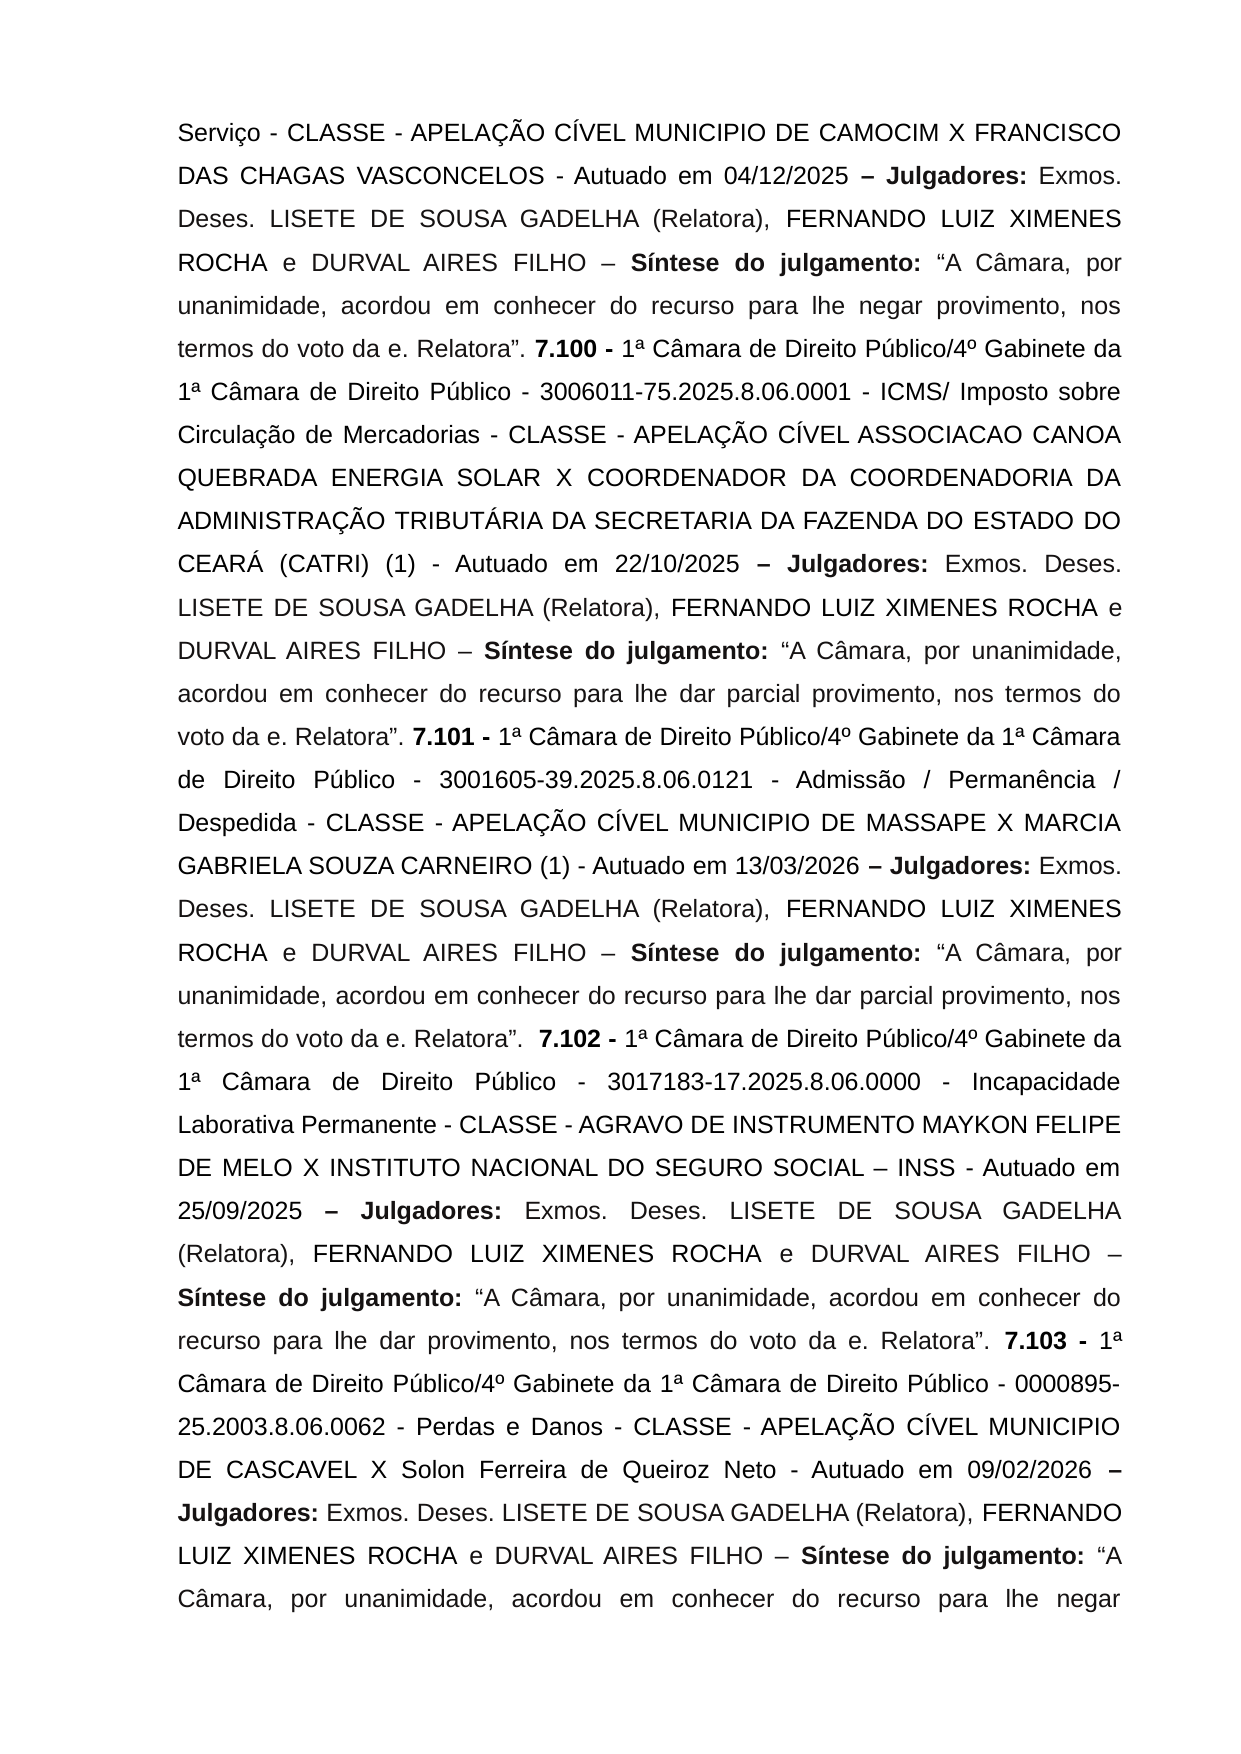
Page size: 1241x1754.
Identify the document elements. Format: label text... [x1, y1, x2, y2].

text Serviço - CLASSE - APELAÇÃO CÍVEL MUNICIPIO DE CAMOCIM X FRANCISCO DAS CHAGAS VASCONCELOS - Autuado em 04/12/2025 – Julgadores: Exmos. Deses. LISETE DE SOUSA GADELHA (Relatora), FERNANDO LUIZ XIMENES ROCHA e DURVAL AIRES FILHO – Síntese do julgamento: “A Câmara, por unanimidade, acordou em conhecer do recurso para lhe negar provimento, nos termos do voto da e. Relatora”. 7.100 - 1ª Câmara de Direito Público/4º Gabinete da 1ª Câmara de Direito Público - 3006011-75.2025.8.06.0001 - ICMS/ Imposto sobre Circulação de Mercadorias - CLASSE - APELAÇÃO CÍVEL ASSOCIACAO CANOA QUEBRADA ENERGIA SOLAR X COORDENADOR DA COORDENADORIA DA ADMINISTRAÇÃO TRIBUTÁRIA DA SECRETARIA DA FAZENDA DO ESTADO DO CEARÁ (CATRI) (1) - Autuado em 22/10/2025 – Julgadores: Exmos. Deses. LISETE DE SOUSA GADELHA (Relatora), FERNANDO LUIZ XIMENES ROCHA e DURVAL AIRES FILHO – Síntese do julgamento: “A Câmara, por unanimidade, acordou em conhecer do recurso para lhe dar parcial provimento, nos termos do voto da e. Relatora”. 7.101 - 1ª Câmara de Direito Público/4º Gabinete da 1ª Câmara de Direito Público - 3001605-39.2025.8.06.0121 - Admissão / Permanência / Despedida - CLASSE - APELAÇÃO CÍVEL MUNICIPIO DE MASSAPE X MARCIA GABRIELA SOUZA CARNEIRO (1) - Autuado em 13/03/2026 – Julgadores: Exmos. Deses. LISETE DE SOUSA GADELHA (Relatora), FERNANDO LUIZ XIMENES ROCHA e DURVAL AIRES FILHO – Síntese do julgamento: “A Câmara, por unanimidade, acordou em conhecer do recurso para lhe dar parcial provimento, nos termos do voto da e. Relatora”. 7.102 - 1ª Câmara de Direito Público/4º Gabinete da 1ª Câmara de Direito Público - 3017183-17.2025.8.06.0000 - Incapacidade Laborativa Permanente - CLASSE - AGRAVO DE INSTRUMENTO MAYKON FELIPE DE MELO X INSTITUTO NACIONAL DO SEGURO SOCIAL – INSS - Autuado em 25/09/2025 – Julgadores: Exmos. Deses. LISETE DE SOUSA GADELHA (Relatora), FERNANDO LUIZ XIMENES ROCHA e DURVAL AIRES FILHO – Síntese do julgamento: “A Câmara, por unanimidade, acordou em conhecer do recurso para lhe dar provimento, nos termos do voto da e. Relatora”. 7.103 - 1ª Câmara de Direito Público/4º Gabinete da 1ª Câmara de Direito Público - 0000895-25.2003.8.06.0062 - Perdas e Danos - CLASSE - APELAÇÃO CÍVEL MUNICIPIO DE CASCAVEL X Solon Ferreira de Queiroz Neto - Autuado em 09/02/2026 – Julgadores: Exmos. Deses. LISETE DE SOUSA GADELHA (Relatora), FERNANDO LUIZ XIMENES ROCHA e DURVAL AIRES FILHO – Síntese do julgamento: “A Câmara, por unanimidade, acordou em conhecer do recurso para lhe negar [177, 118, 1122, 1613]
